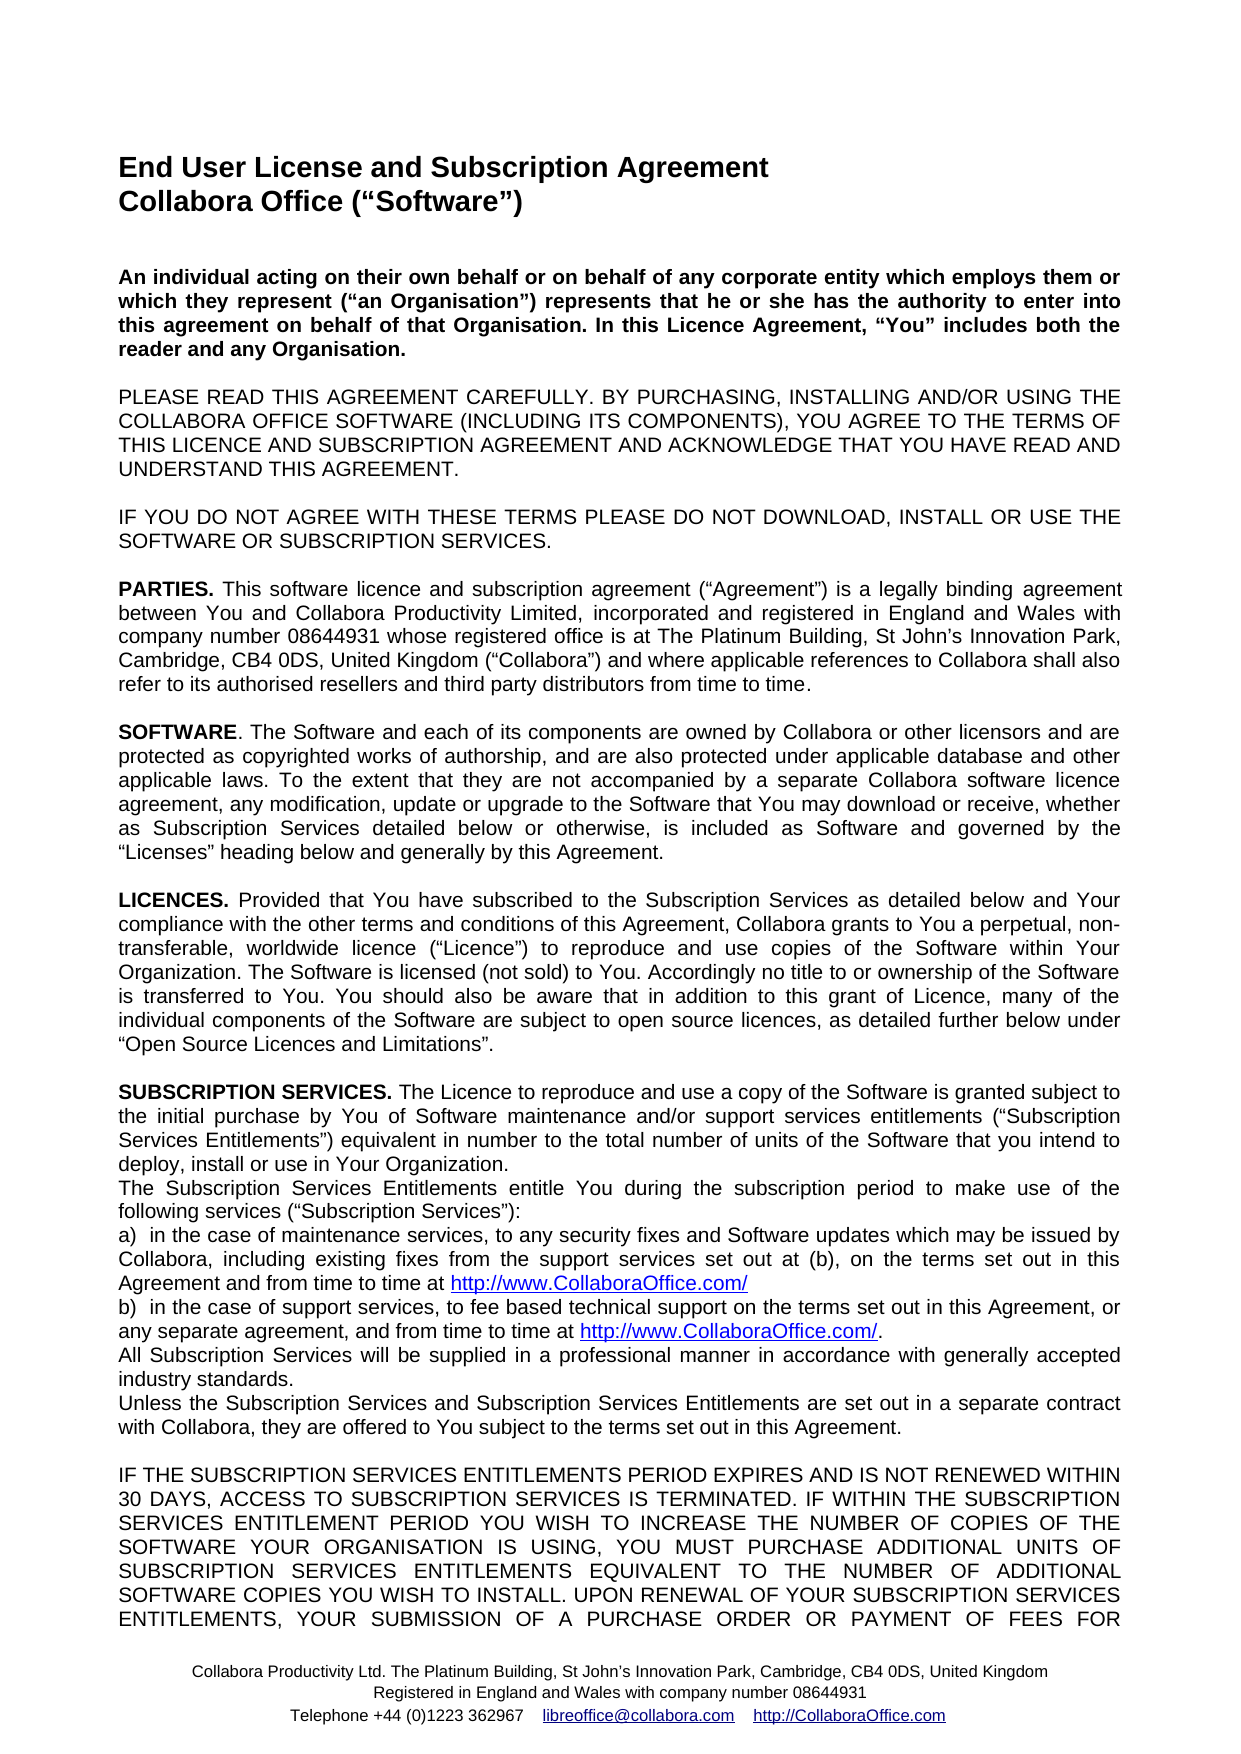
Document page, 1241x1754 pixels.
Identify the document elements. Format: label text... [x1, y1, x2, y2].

text End User License and Subscription Agreement [118, 150, 1122, 183]
text SOFTWARE. The Software and each of its components are owned by Collabora or other licensors and are protected as copyrighted works of authorship, and are also protected under applicable database and other applicable laws. To the extent that they are not accompanied by a separate Collabora software licence agreement, any modification, update or upgrade to the Software that You may download or receive, whether as Subscription Services detailed below or otherwise, is included as Software and governed by the “Licenses” heading below and generally by this Agreement. [118, 720, 1122, 864]
text b) in the case of support services, to fee based technical support on the terms set out in this Agreement, or any separate agreement, and from time to time at http://www.CollaboraOffice.com/. [118, 1295, 1122, 1343]
text IF THE SUBSCRIPTION SERVICES ENTITLEMENTS PERIOD EXPIRES AND IS NOT RENEWED WITHIN 30 DAYS, ACCESS TO SUBSCRIPTION SERVICES IS TERMINATED. IF WITHIN THE SUBSCRIPTION SERVICES ENTITLEMENT PERIOD YOU WISH TO INCREASE THE NUMBER OF COPIES OF THE SOFTWARE YOUR ORGANISATION IS USING, YOU MUST PURCHASE ADDITIONAL UNITS OF SUBSCRIPTION SERVICES ENTITLEMENTS EQUIVALENT TO THE NUMBER OF ADDITIONAL SOFTWARE COPIES YOU WISH TO INSTALL. UPON RENEWAL OF YOUR SUBSCRIPTION SERVICES ENTITLEMENTS, YOUR SUBMISSION OF A PURCHASE ORDER OR PAYMENT OF FEES FOR [118, 1463, 1122, 1631]
text a) in the case of maintenance services, to any security fixes and Software updates which may be issued by Collabora, including existing fixes from the support services set out at (b), on the terms set out in this Agreement and from time to time at http://www.CollaboraOffice.com/ [118, 1223, 1122, 1295]
text The Subscription Services Entitlements entitle You during the subscription period to make use of the following services (“Subscription Services”): [118, 1175, 1122, 1223]
text LICENCES. Provided that You have subscribed to the Subscription Services as detailed below and Your compliance with the other terms and conditions of this Agreement, Collabora grants to You a perpetual, non-transferable, worldwide licence (“Licence”) to reproduce and use copies of the Software within Your Organization. The Software is licensed (not sold) to You. Accordingly no title to or ownership of the Software is transferred to You. You should also be aware that in addition to this grant of Licence, many of the individual components of the Software are subject to open source licences, as detailed further below under “Open Source Licences and Limitations”. [118, 888, 1122, 1056]
text An individual acting on their own behalf or on behalf of any corporate entity which employs them or which they represent (“an Organisation”) represents that he or she has the authority to enter into this agreement on behalf of that Organisation. In this Licence Agreement, “You” includes both the reader and any Organisation. [118, 265, 1122, 361]
text SUBSCRIPTION SERVICES. The Licence to reproduce and use a copy of the Software is granted subject to the initial purchase by You of Software maintenance and/or support services entitlements (“Subscription Services Entitlements”) equivalent in number to the total number of units of the Software that you intend to deploy, install or use in Your Organization. [118, 1079, 1122, 1175]
text PLEASE READ THIS AGREEMENT CAREFULLY. BY PURCHASING, INSTALLING AND/OR USING THE COLLABORA OFFICE SOFTWARE (INCLUDING ITS COMPONENTS), YOU AGREE TO THE TERMS OF THIS LICENCE AND SUBSCRIPTION AGREEMENT AND ACKNOWLEDGE THAT YOU HAVE READ AND UNDERSTAND THIS AGREEMENT. [118, 385, 1122, 481]
text Unless the Subscription Services and Subscription Services Entitlements are set out in a separate contract with Collabora, they are offered to You subject to the terms set out in this Agreement. [118, 1391, 1122, 1439]
text Collabora Office (“Software”) [118, 183, 1122, 217]
text IF YOU DO NOT AGREE WITH THESE TERMS PLEASE DO NOT DOWNLOAD, INSTALL OR USE THE SOFTWARE OR SUBSCRIPTION SERVICES. [118, 504, 1122, 552]
text All Subscription Services will be supplied in a professional manner in accordance with generally accepted industry standards. [118, 1343, 1122, 1391]
text PARTIES. This software licence and subscription agreement (“Agreement”) is a legally binding agreement between You and Collabora Productivity Limited, incorporated and registered in England and Wales with company number 08644931 whose registered office is at The Platinum Building, St John’s Innovation Park, Cambridge, CB4 0DS, United Kingdom (“Collabora”) and where applicable references to Collabora shall also refer to its authorised resellers and third party distributors from time to time. [118, 576, 1122, 696]
